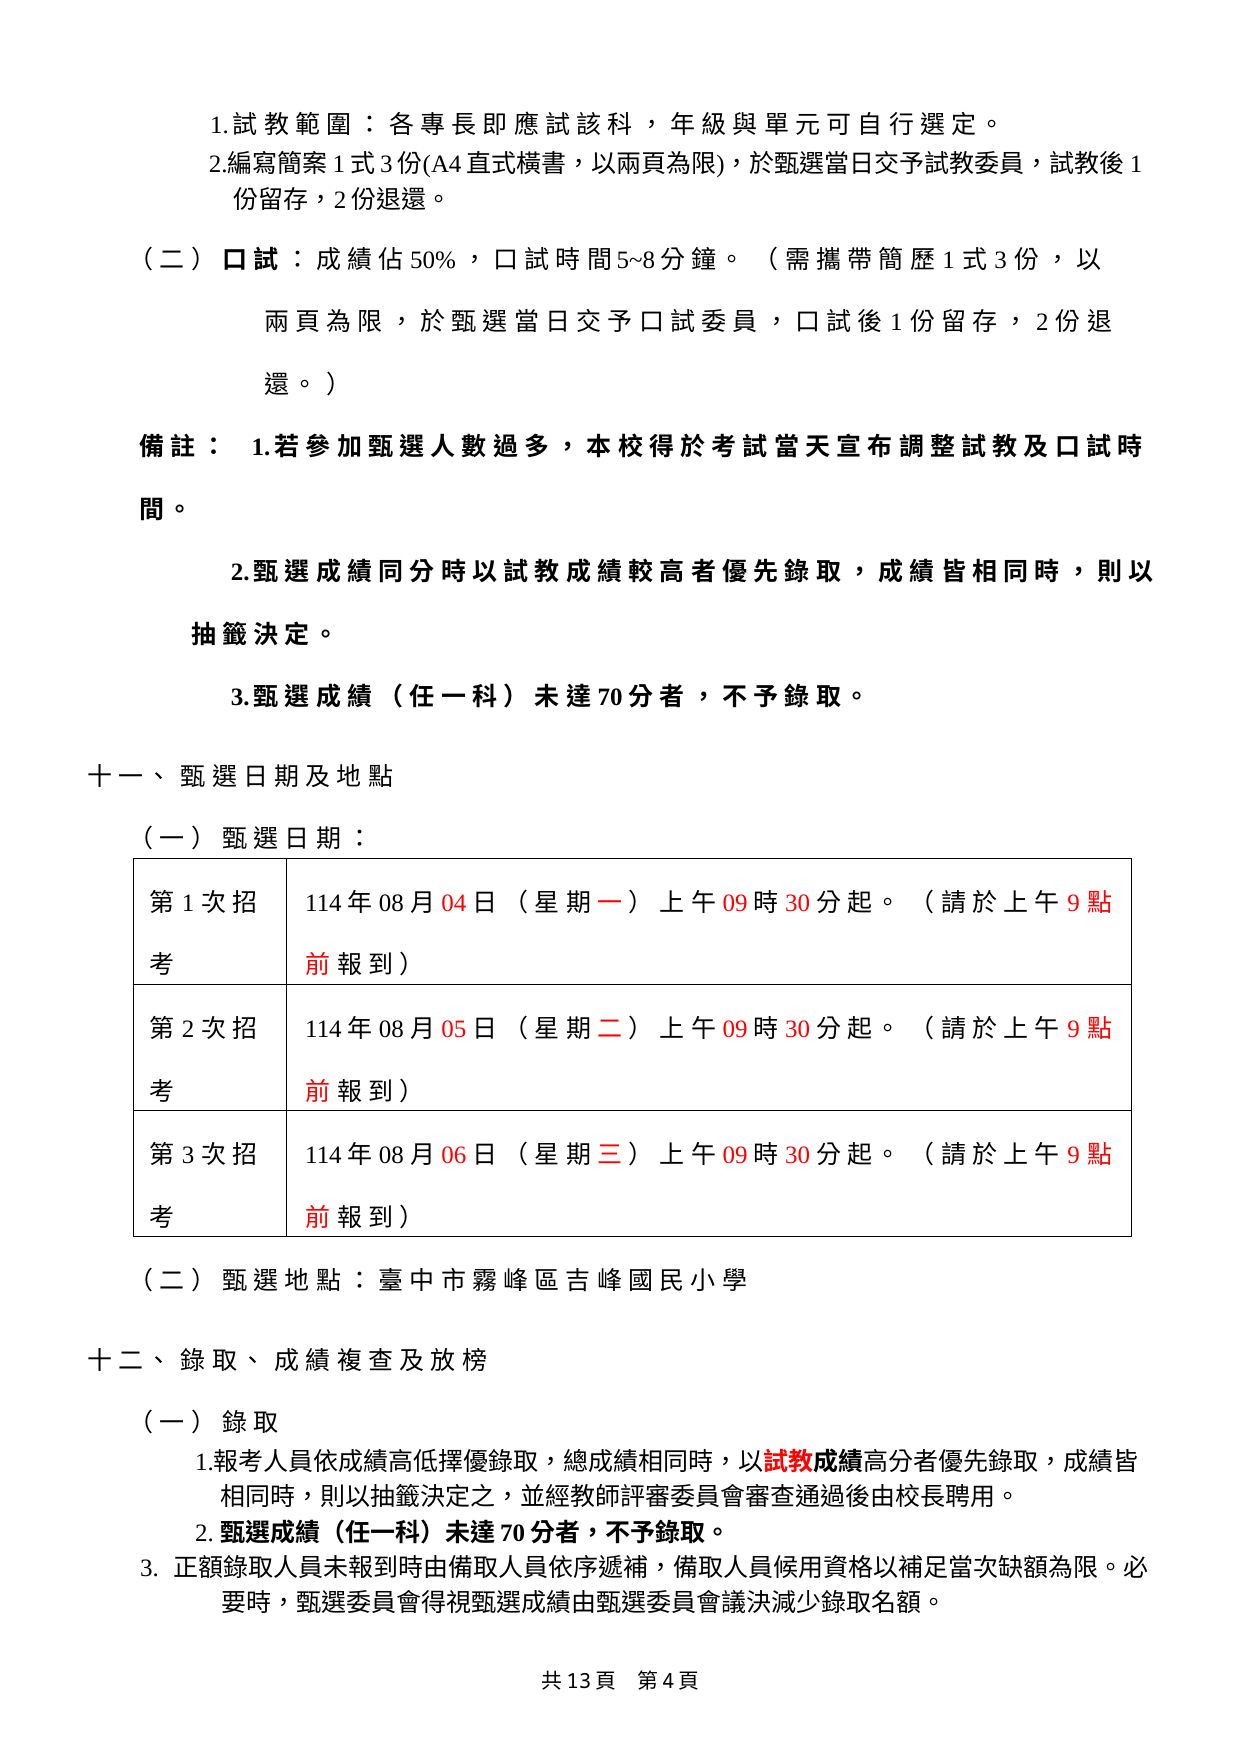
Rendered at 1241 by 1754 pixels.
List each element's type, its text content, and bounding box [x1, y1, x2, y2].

table_header 114年08月04日（星期一）上午09時30分起。（請於上午9點前報到） [287, 859, 1131, 984]
text （一）甄選日期： [84, 795, 1157, 858]
table_cell 114年08月06日（星期三）上午09時30分起。（請於上午9點前報到） [287, 1111, 1131, 1236]
table_cell 第2次招考 [134, 985, 286, 1110]
text 2.甄選成績同分時以試教成績較高者優先錄取，成績皆相同時，則以抽籤決定。 [184, 528, 1157, 653]
table_header 第1次招考 [134, 859, 286, 984]
text 十二、錄取、成績複查及放榜 [84, 1317, 1157, 1379]
text （二）口試：成績佔50%，口試時間5~8分鐘。（需攜帶簡歷1式3份，以兩頁為限，於甄選當日交予口試委員，口試後1份留存，2份退還。） [121, 216, 1130, 403]
text 3. 正額錄取人員未報到時由備取人員依序遞補，備取人員候用資格以補足當次缺額為限。必要時，甄選委員會得視甄選成績由甄選委員會議決減少錄取名額。 [84, 1548, 1157, 1619]
text （二）甄選地點：臺中市霧峰區吉峰國民小學 [84, 1237, 1157, 1299]
text 2. 甄選成績（任一科）未達70分者，不予錄取。 [195, 1513, 1157, 1548]
table_cell 第3次招考 [134, 1111, 286, 1236]
text （一）錄取 [84, 1379, 1157, 1442]
text 備註： 1.若參加甄選人數過多，本校得於考試當天宣布調整試教及口試時間。 [134, 403, 1157, 528]
text 1.試教範圍：各專長即應試該科，年級與單元可自行選定。 [209, 81, 1157, 143]
text 1.報考人員依成績高低擇優錄取，總成績相同時，以試教成績高分者優先錄取，成績皆相同時，則以抽籤決定之，並經教師評審委員會審查通過後由校長聘用。 [195, 1442, 1157, 1513]
table_cell 114年08月05日（星期二）上午09時30分起。（請於上午9點前報到） [287, 985, 1131, 1110]
text 3.甄選成績（任一科）未達70分者，不予錄取。 [184, 653, 1157, 716]
text 十一、甄選日期及地點 [84, 733, 1157, 795]
text 2.編寫簡案1式3份(A4直式橫書，以兩頁為限)，於甄選當日交予試教委員，試教後1份留存，2份退還。 [209, 143, 1145, 216]
